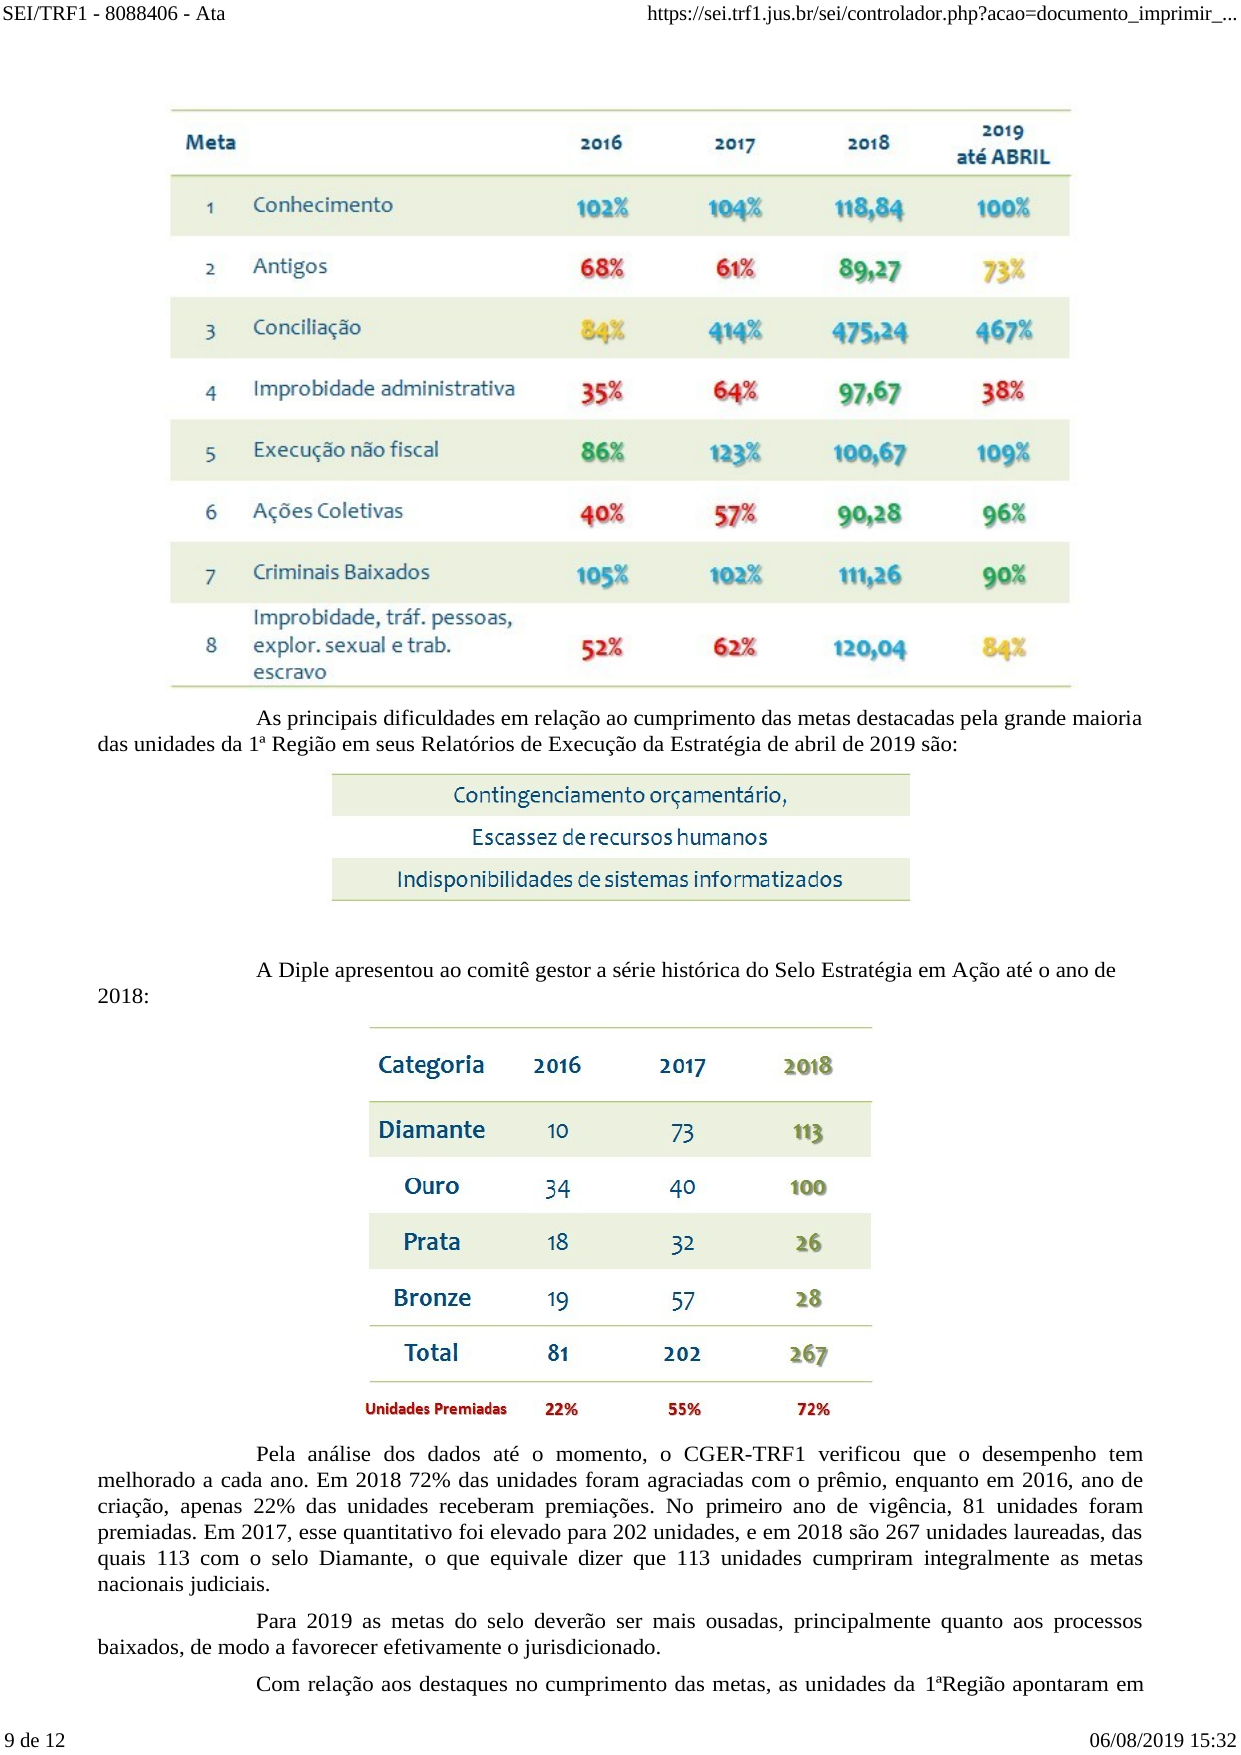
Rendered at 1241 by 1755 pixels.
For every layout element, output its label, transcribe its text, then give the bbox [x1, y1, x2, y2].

text 2018: [97, 983, 1170, 1008]
text Pela análise dos dados até o momento, o CGER-TRF1 verificou que o desempenho tem melhorado a cada ano. Em 2018 72% das unidades foram agraciadas com o prêmio, enquanto em 2016, ano de criação, apenas 22% das unidades receberam premiações. No primeiro ano de vigência, 81 unidades foram premiadas. Em 2017, esse quantitativo foi elevado para 202 unidades, e em 2018 são 267 unidades laureadas, das quais 113 com o selo Diamante, o que equivale dizer que 113 unidades cumpriram integralmente as metas nacionais judiciais. [97, 1441, 1144, 1596]
text Para 2019 as metas do selo deverão ser mais ousadas, principalmente quanto aos processos baixados, de modo a favorecer efetivamente o jurisdicionado. [97, 1608, 1144, 1659]
text As principais dificuldades em relação ao cumprimento das metas destacadas pela grande maioria das unidades da 1ª Região em seus Relatórios de Execução da Estratégia de abril de 2019 são: [97, 705, 1170, 756]
text A Diple apresentou ao comitê gestor a série histórica do Selo Estratégia em Ação até o ano de [256, 957, 1170, 982]
text Com relação aos destaques no cumprimento das metas, as unidades da 1ªRegião apontaram em [97, 1671, 1144, 1696]
